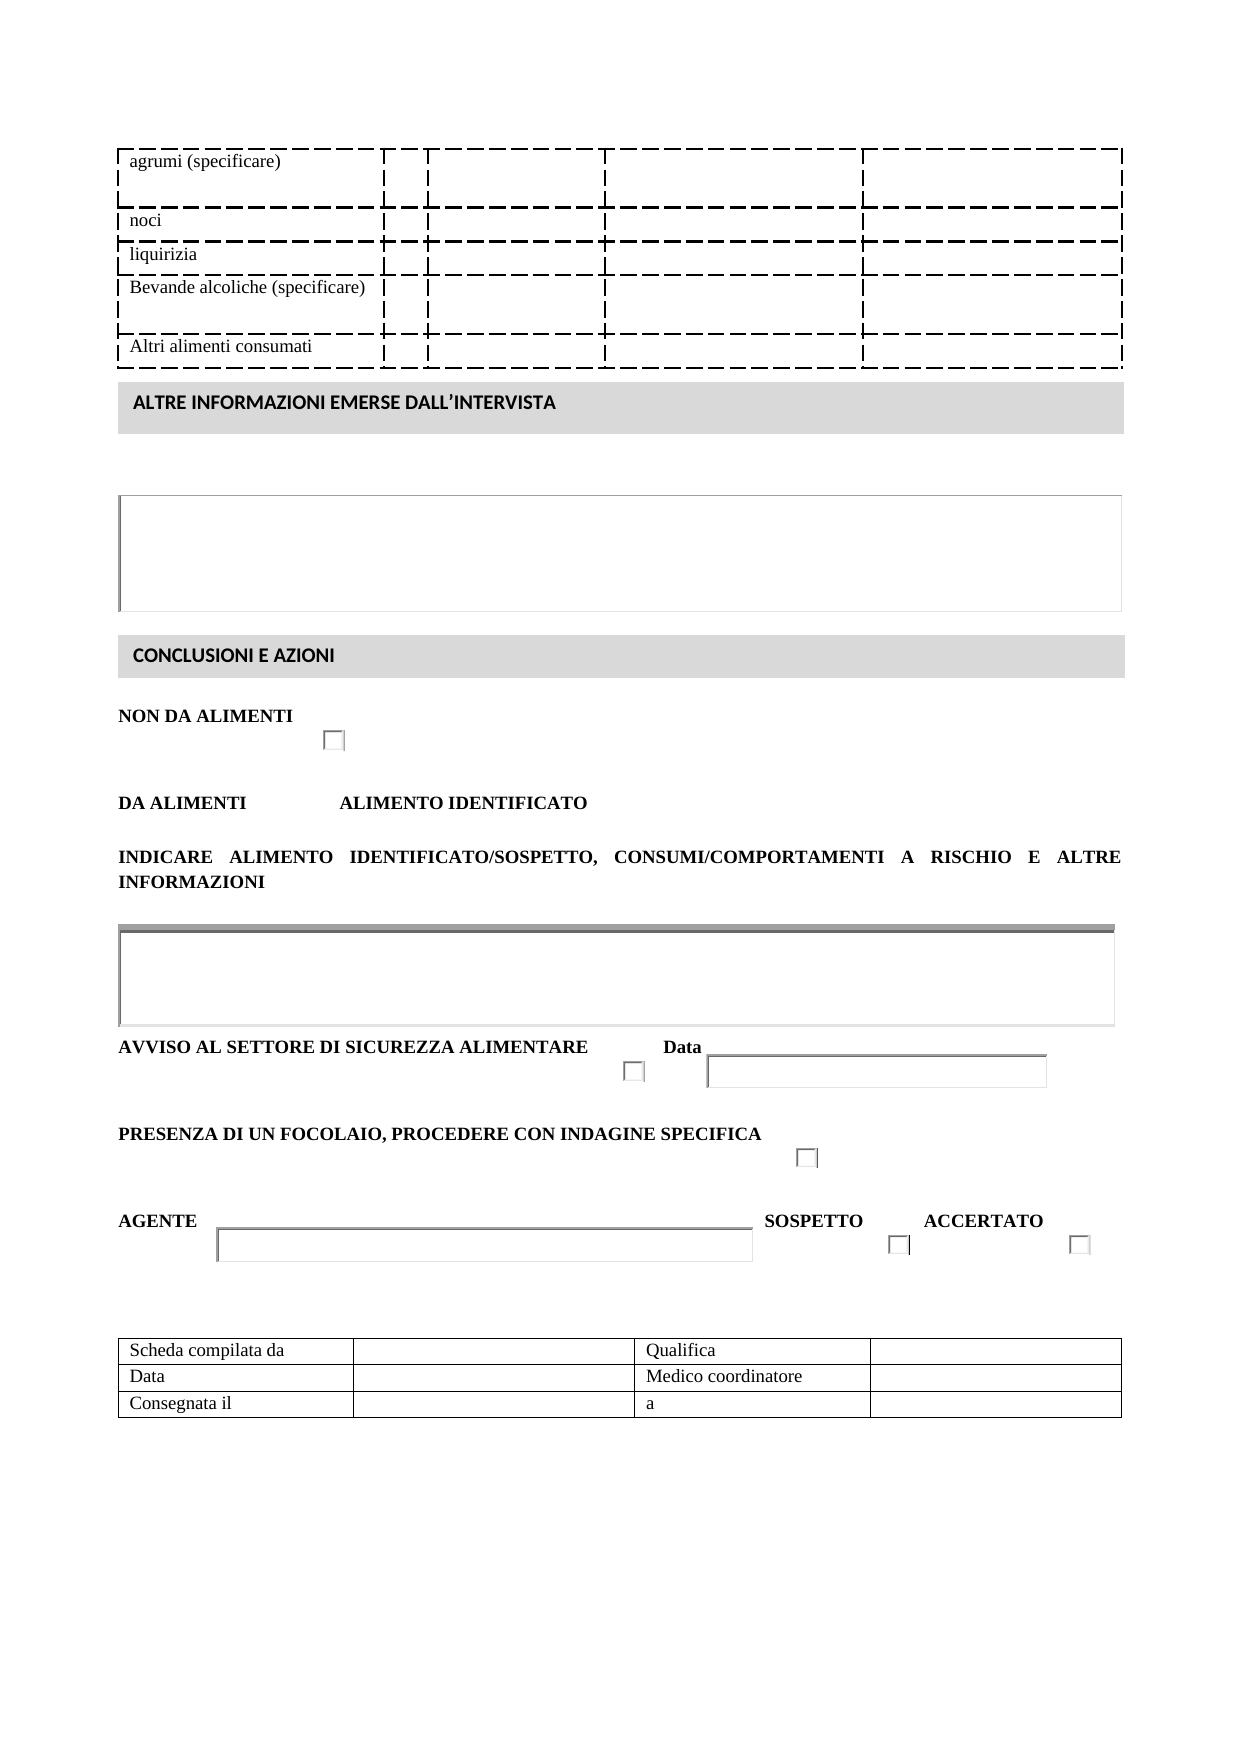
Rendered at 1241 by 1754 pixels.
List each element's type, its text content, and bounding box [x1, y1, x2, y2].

table_cell [863, 333, 1122, 367]
text AGENTE SOSPETTO ACCERTATO [118, 1209, 1122, 1264]
table_cell [428, 148, 605, 206]
table_header Scheda compilata da [119, 1339, 353, 1364]
table_cell [871, 1365, 1121, 1391]
table_cell [384, 240, 428, 274]
table_cell a [635, 1392, 870, 1417]
table_cell [605, 148, 863, 206]
table_cell [863, 148, 1122, 206]
text PRESENZA DI UN FOCOLAIO, PROCEDERE CON INDAGINE SPECIFICA [118, 1123, 1122, 1177]
table_cell [384, 148, 428, 206]
text NON DA ALIMENTI [118, 705, 1122, 759]
table_cell [428, 206, 605, 240]
table_cell noci [118, 206, 383, 240]
table_cell Medico coordinatore [635, 1365, 870, 1391]
table_cell [871, 1392, 1121, 1417]
text INDICARE ALIMENTO IDENTIFICATO/SOSPETTO, CONSUMI/COMPORTAMENTI A RISCHIO E ALTRE INFORMAZIONI [118, 846, 1122, 892]
table_cell Consegnata il [119, 1392, 353, 1417]
table_header [354, 1339, 634, 1364]
table_cell [863, 206, 1122, 240]
table_cell Data [119, 1365, 353, 1391]
table_cell [428, 333, 605, 367]
table_cell [863, 240, 1122, 274]
table_cell [428, 240, 605, 274]
text AVVISO AL SETTORE DI SICUREZZA ALIMENTARE Data [118, 924, 1122, 1090]
table_cell Altri alimenti consumati [118, 333, 383, 367]
table_cell agrumi (specificare) [118, 148, 383, 206]
table_cell [428, 274, 605, 333]
table_cell [863, 274, 1122, 333]
table_cell [384, 206, 428, 240]
text DA ALIMENTI ALIMENTO IDENTIFICATO [118, 792, 1122, 813]
table_cell liquirizia [118, 240, 383, 274]
table_cell [605, 206, 863, 240]
table_cell [384, 333, 428, 367]
table_cell [354, 1365, 634, 1391]
table_cell [354, 1392, 634, 1417]
table_cell Bevande alcoliche (specificare) [118, 274, 383, 333]
table_header [871, 1339, 1121, 1364]
table_cell [605, 274, 863, 333]
table_cell [605, 333, 863, 367]
table_cell [384, 274, 428, 333]
table_header Qualifica [635, 1339, 870, 1364]
table_cell [605, 240, 863, 274]
